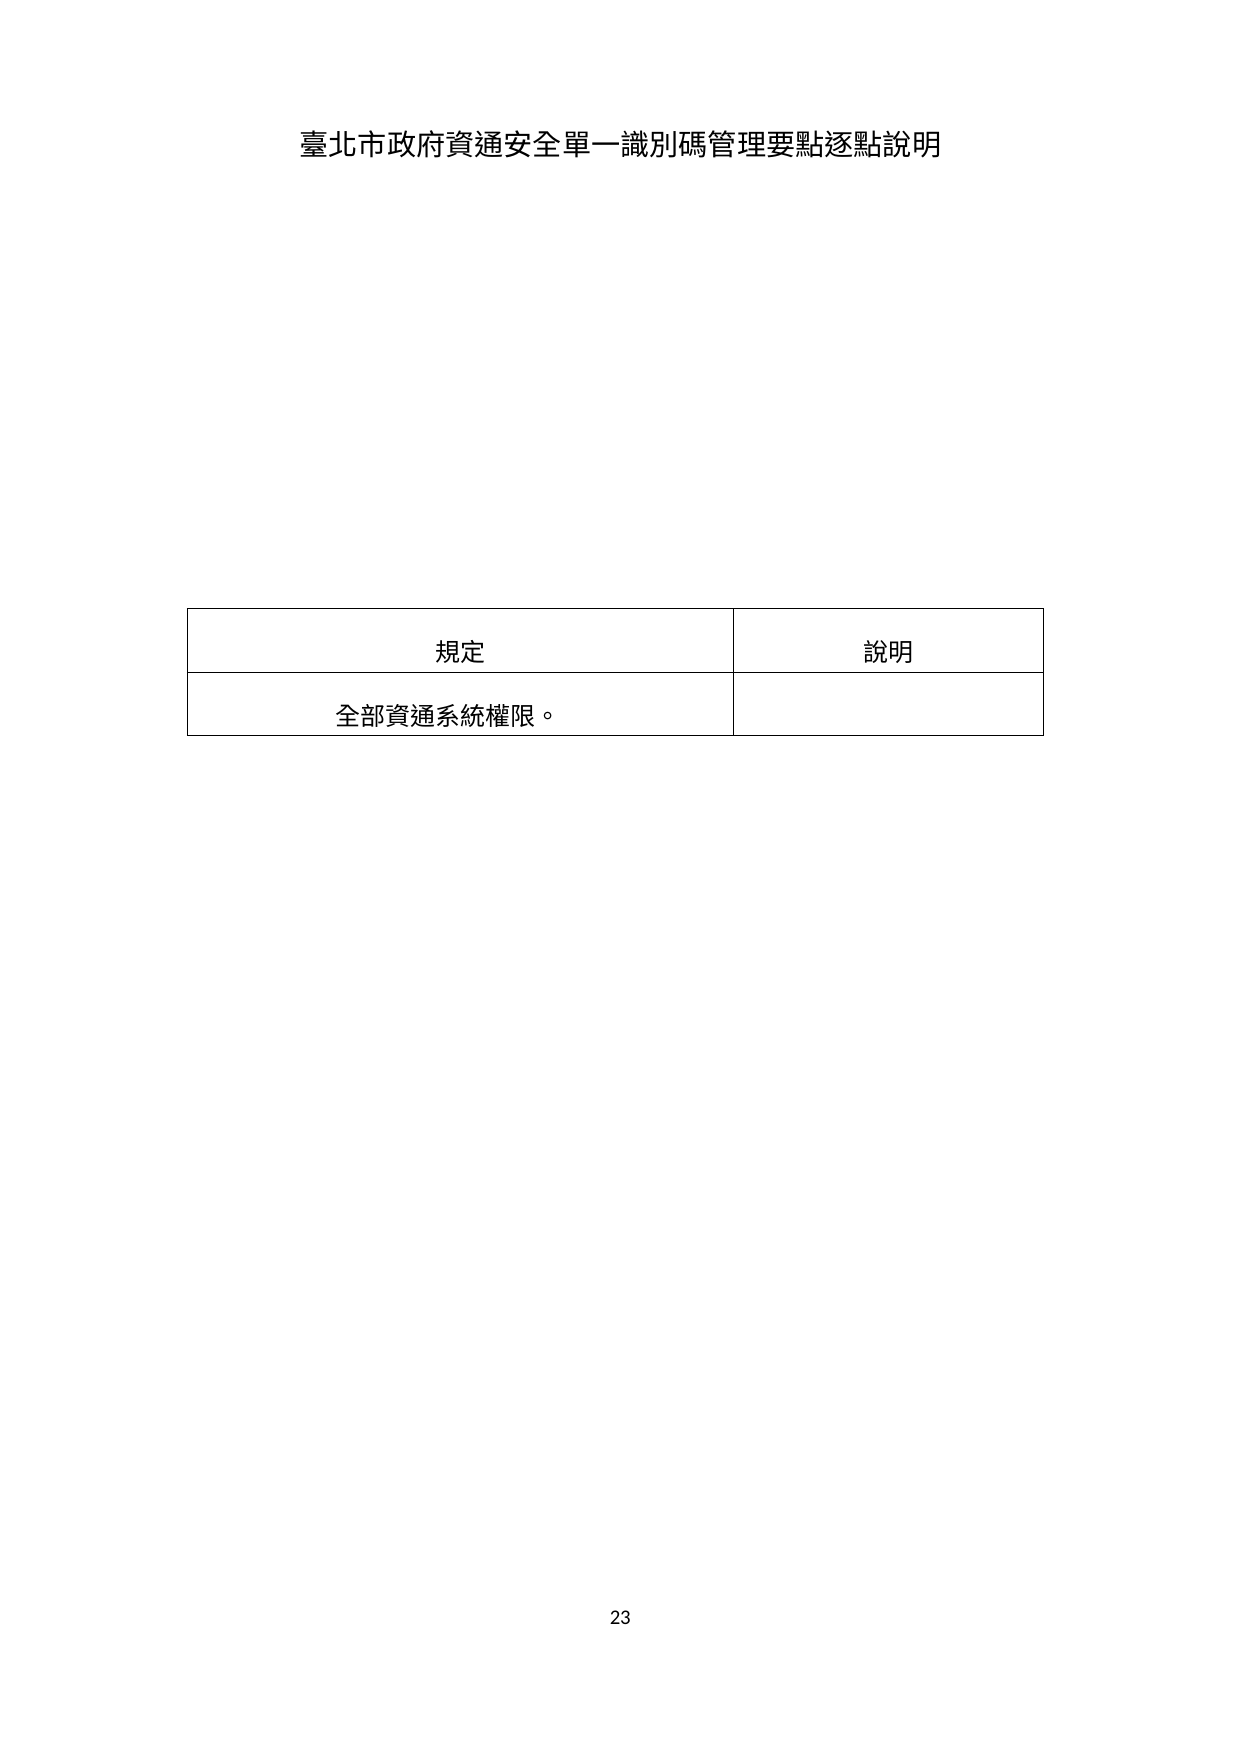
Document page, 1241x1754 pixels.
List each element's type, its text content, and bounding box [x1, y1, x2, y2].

table_header 說明 [734, 609, 1043, 672]
table_header 規定 [188, 609, 733, 672]
table_cell [734, 673, 1043, 735]
table_cell 全部資通系統權限。 [188, 673, 733, 735]
